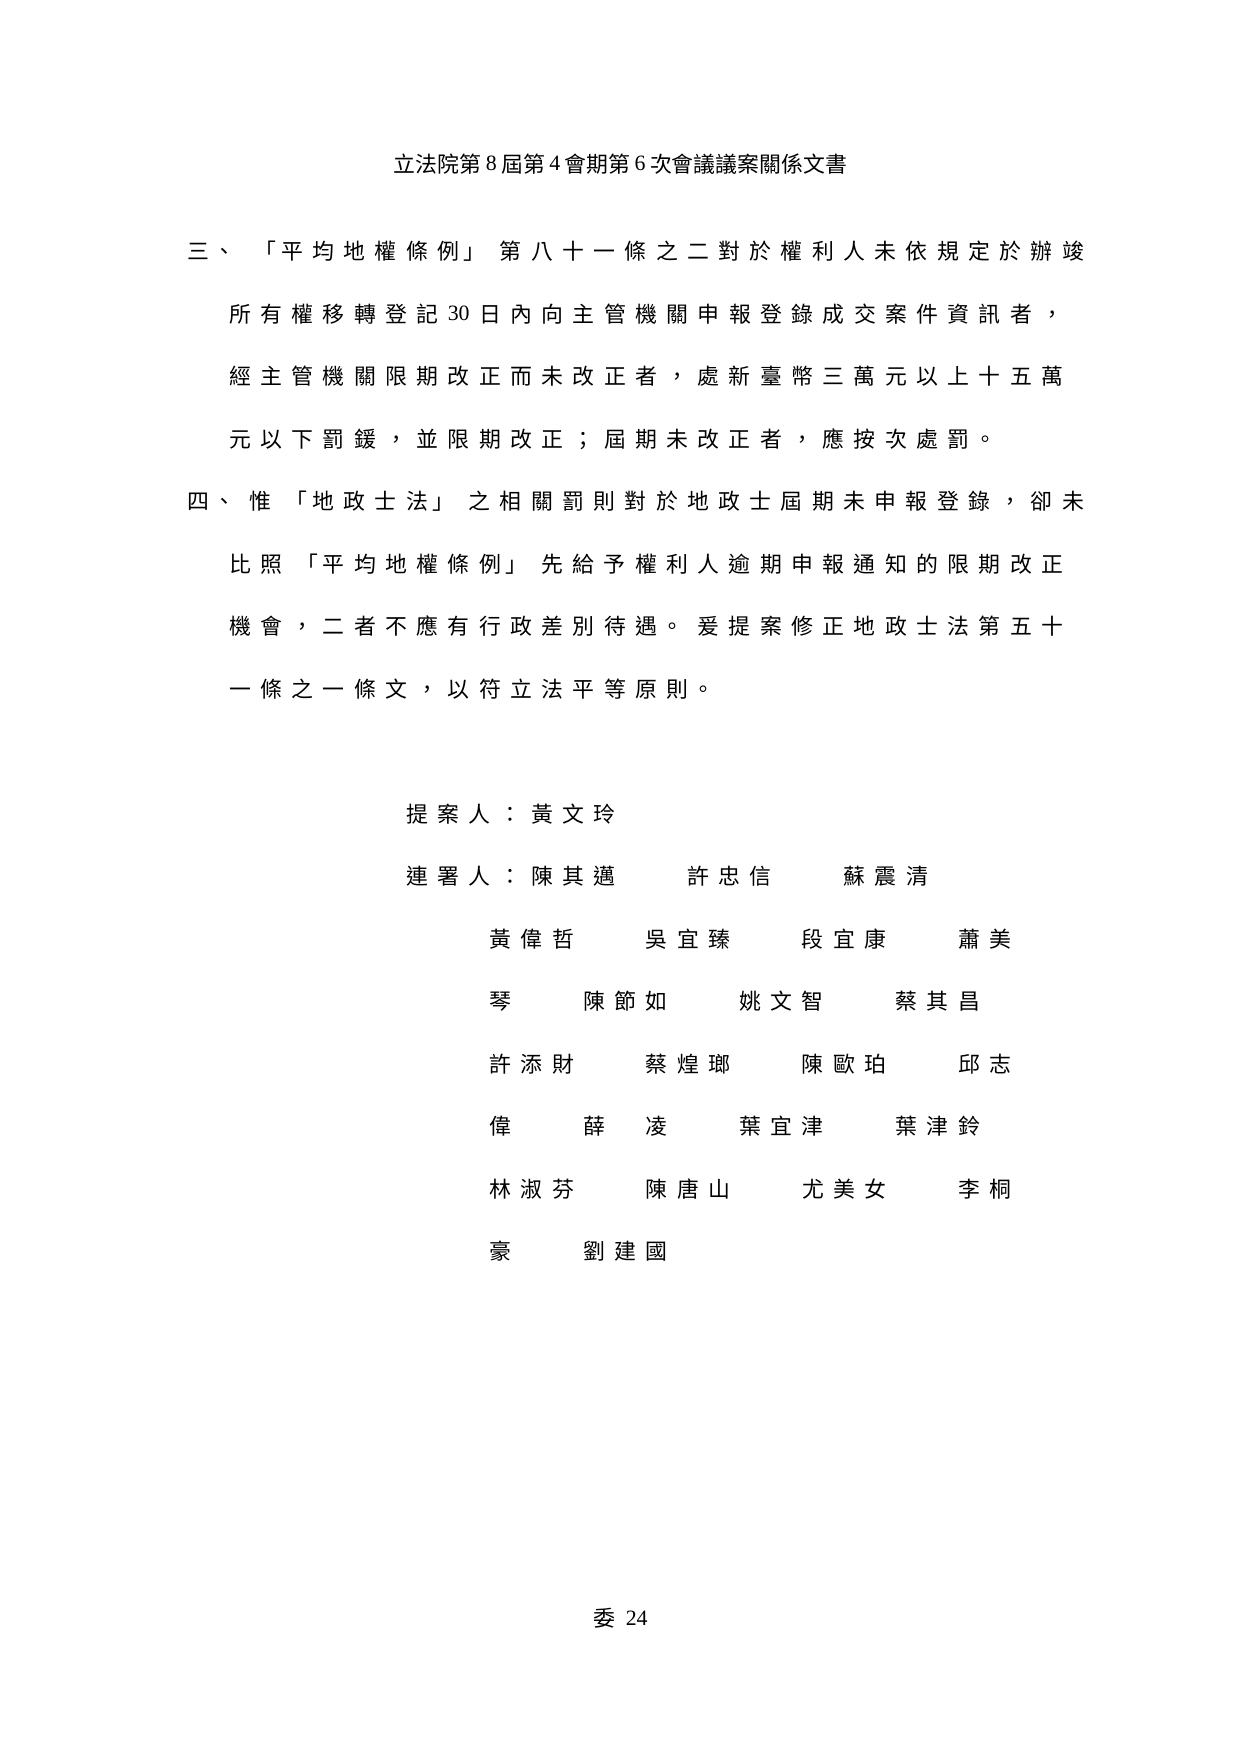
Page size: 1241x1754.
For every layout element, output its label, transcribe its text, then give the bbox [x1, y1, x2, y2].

text 連署人：陳其邁 許忠信 蘇震清 黃偉哲 吳宜臻 段宜康 蕭美琴 陳節如 姚文智 蔡其昌 許添財 蔡煌瑯 陳歐珀 邱志偉 薛 凌 葉宜津 葉津鈴 林淑芬 陳唐山 尤美女 李桐豪 劉建國 [393, 844, 1023, 1281]
text 三、「平均地權條例」第八十一條之二對於權利人未依規定於辦竣所有權移轉登記30日內向主管機關申報登錄成交案件資訊者，經主管機關限期改正而未改正者，處新臺幣三萬元以上十五萬元以下罰鍰，並限期改正；屆期未改正者，應按次處罰。 [173, 219, 1089, 469]
text 四、惟「地政士法」之相關罰則對於地政士屆期未申報登錄，卻未比照「平均地權條例」先給予權利人逾期申報通知的限期改正機會，二者不應有行政差別待遇。爰提案修正地政士法第五十一條之一條文，以符立法平等原則。 [173, 469, 1089, 719]
text 提案人：黃文玲 [393, 781, 1023, 844]
